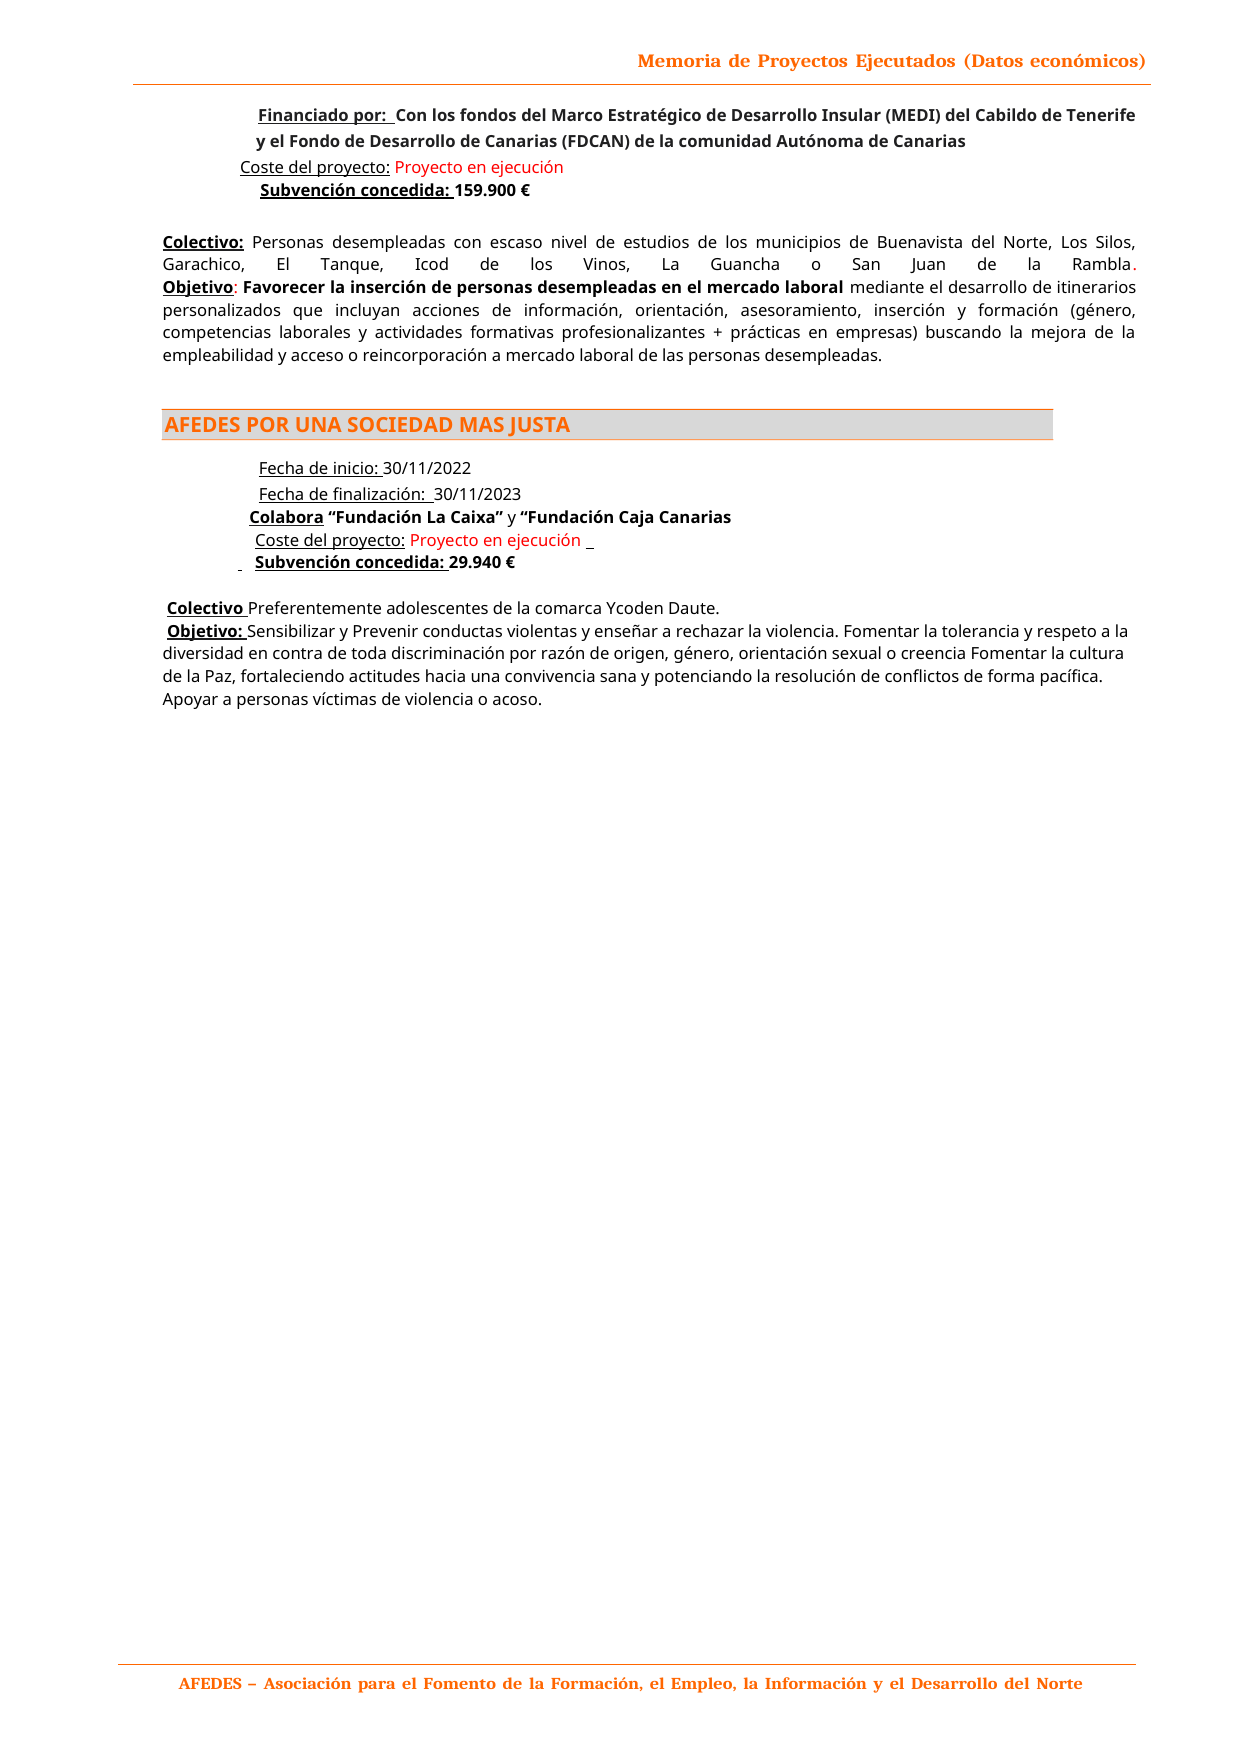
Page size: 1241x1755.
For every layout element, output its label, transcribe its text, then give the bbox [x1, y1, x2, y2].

text Coste del proyecto: Proyecto en ejecución [162, 156, 1131, 178]
text Subvención concedida: 159.900 € [256, 178, 1137, 201]
text Subvención concedida: 29.940 € [237, 551, 1137, 574]
text Financiado por: Con los fondos del Marco Estratégico de Desarrollo Insular (MEDI) del Cabildo de Tenerife y el Fondo de Desarrollo de Canarias (FDCAN) de la comunidad Autónoma de Canarias [256, 103, 1137, 152]
text Objetivo: Sensibilizar y Prevenir conductas violentas y enseñar a rechazar la violencia. Fomentar la tolerancia y respeto a la diversidad en contra de toda discriminación por razón de origen, género, orientación sexual o creencia Fomentar la cultura de la Paz, fortaleciendo actitudes hacia una convivencia sana y potenciando la resolución de conflictos de forma pacífica. Apoyar a personas víctimas de violencia o acoso. [162, 619, 1137, 710]
text Fecha de inicio: 30/11/2022 [258, 457, 1137, 480]
text Colectivo Preferentemente adolescentes de la comarca Ycoden Daute. [162, 597, 1137, 619]
text Colabora “Fundación La Caixa” y “Fundación Caja Canarias [162, 506, 1137, 528]
text Coste del proyecto: Proyecto en ejecución [162, 528, 1137, 551]
text Colectivo: Personas desempleadas con escaso nivel de estudios de los municipios de Buenavista del Norte, Los Silos, Garachico, El Tanque, Icod de los Vinos, La Guancha o San Juan de la Rambla. Objetivo: Favorecer la inserción de personas desempleadas en el mercado laboral mediante el desarrollo de itinerarios personalizados que incluyan acciones de información, orientación, asesoramiento, inserción y formación (género, competencias laborales y actividades formativas profesionalizantes + prácticas en empresas) buscando la mejora de la empleabilidad y acceso o reincorporación a mercado laboral de las personas desempleadas. [162, 230, 1137, 367]
text Fecha de finalización: 30/11/2023 [258, 483, 1137, 506]
